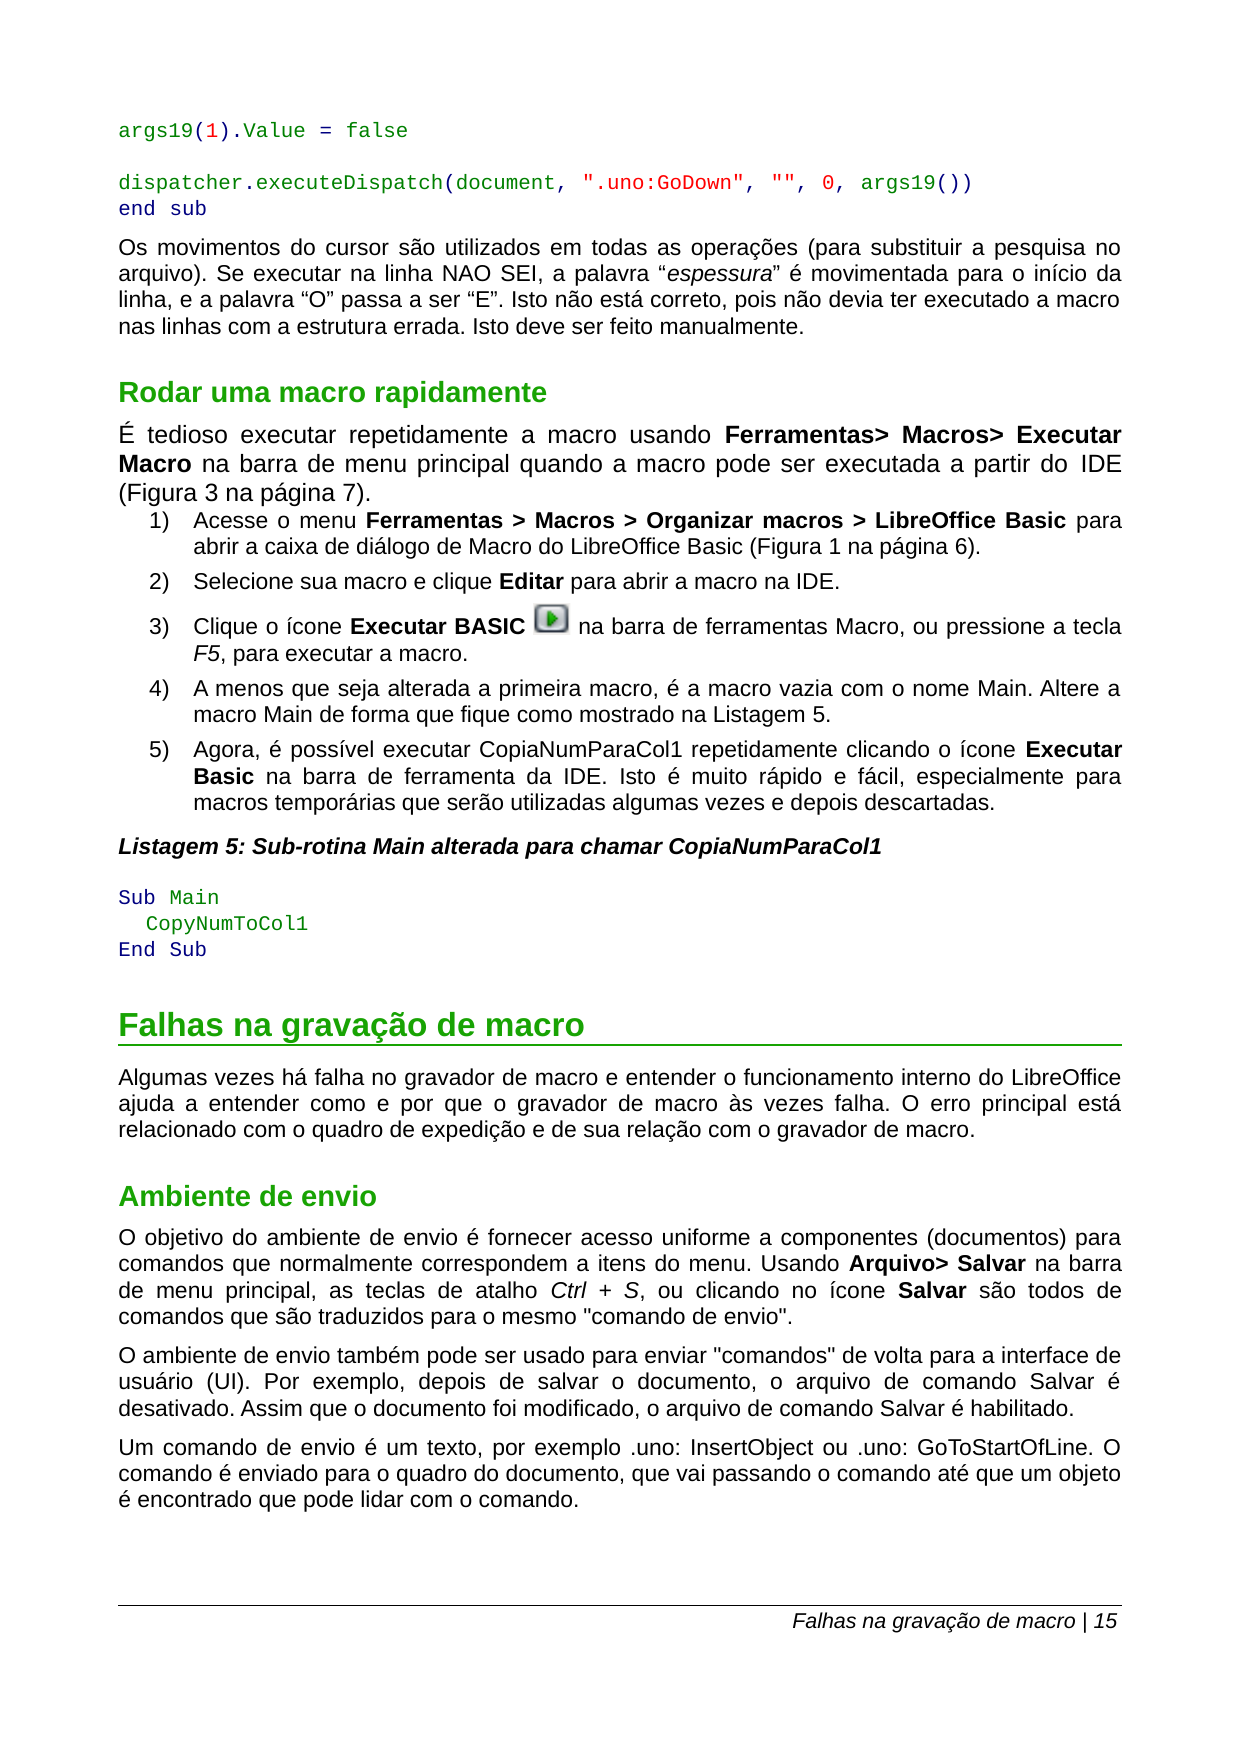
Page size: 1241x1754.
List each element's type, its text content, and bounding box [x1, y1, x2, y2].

text É tedioso executar repetidamente a macro usando Ferramentas> Macros> Executar Macro na barra de menu principal quando a macro pode ser executada a partir do IDE (Figura 3 na página 7). [118, 421, 1122, 507]
subtitle Falhas na gravação de macro [118, 1005, 1122, 1044]
text dispatcher.executeDispatch(document, ".uno:GoDown", "", 0, args19()) [118, 170, 1122, 196]
text Os movimentos do cursor são utilizados em todas as operações (para substituir a pesquisa no arquivo). Se executar na linha NAO SEI, a palavra “espessura” é movimentada para o início da linha, e a palavra “O” passa a ser “E”. Isto não está correto, pois não devia ter executado a macro nas linhas com a estrutura errada. Isto deve ser feito manualmente. [118, 234, 1122, 339]
text O ambiente de envio também pode ser usado para enviar "comandos" de volta para a interface de usuário (UI). Por exemplo, depois de salvar o documento, o arquivo de comando Salvar é desativado. Assim que o documento foi modificado, o arquivo de comando Salvar é habilitado. [118, 1342, 1122, 1421]
text End Sub [118, 937, 1122, 963]
text args19(1).Value = false [118, 118, 1122, 144]
list Agora, é possível executar CopiaNumParaCol1 repetidamente clicando o ícone Executar Basic na barra de ferramenta da IDE. Isto é muito rápido e fácil, especialmente para macros temporárias que serão utilizadas algumas vezes e depois descartadas. [169, 736, 1122, 816]
list Clique o ícone Executar BASIC na barra de ferramentas Macro, ou pressione a tecla F5, para executar a macro. [169, 603, 1122, 666]
text CopyNumToCol1 [118, 911, 1122, 937]
subtitle Ambiente de envio [118, 1179, 1122, 1212]
list A menos que seja alterada a primeira macro, é a macro vazia com o nome Main. Altere a macro Main de forma que fique como mostrado na Listagem 5. [169, 675, 1122, 728]
text end sub [118, 196, 1122, 222]
subtitle Rodar uma macro rapidamente [118, 375, 1122, 409]
list Selecione sua macro e clique Editar para abrir a macro na IDE. [169, 568, 1122, 595]
text Algumas vezes há falha no gravador de macro e entender o funcionamento interno do LibreOffice ajuda a entender como e por que o gravador de macro às vezes falha. O erro principal está relacionado com o quadro de expedição e de sua relação com o gravador de macro. [118, 1063, 1122, 1143]
text Um comando de envio é um texto, por exemplo .uno: InsertObject ou .uno: GoToStartOfLine. O comando é enviado para o quadro do documento, que vai passando o comando até que um objeto é encontrado que pode lidar com o comando. [118, 1433, 1122, 1513]
text Listagem 5: Sub-rotina Main alterada para chamar CopiaNumParaCol1 [118, 833, 1122, 859]
text O objetivo do ambiente de envio é fornecer acesso uniforme a componentes (documentos) para comandos que normalmente correspondem a itens do menu. Usando Arquivo> Salvar na barra de menu principal, as teclas de atalho Ctrl + S, ou clicando no ícone Salvar são todos de comandos que são traduzidos para o mesmo "comando de envio". [118, 1224, 1122, 1329]
picture [533, 603, 571, 635]
text Sub Main [118, 886, 1122, 911]
list Acesse o menu Ferramentas > Macros > Organizar macros > LibreOffice Basic para abrir a caixa de diálogo de Macro do LibreOffice Basic (Figura 1 na página 6). [169, 507, 1122, 559]
